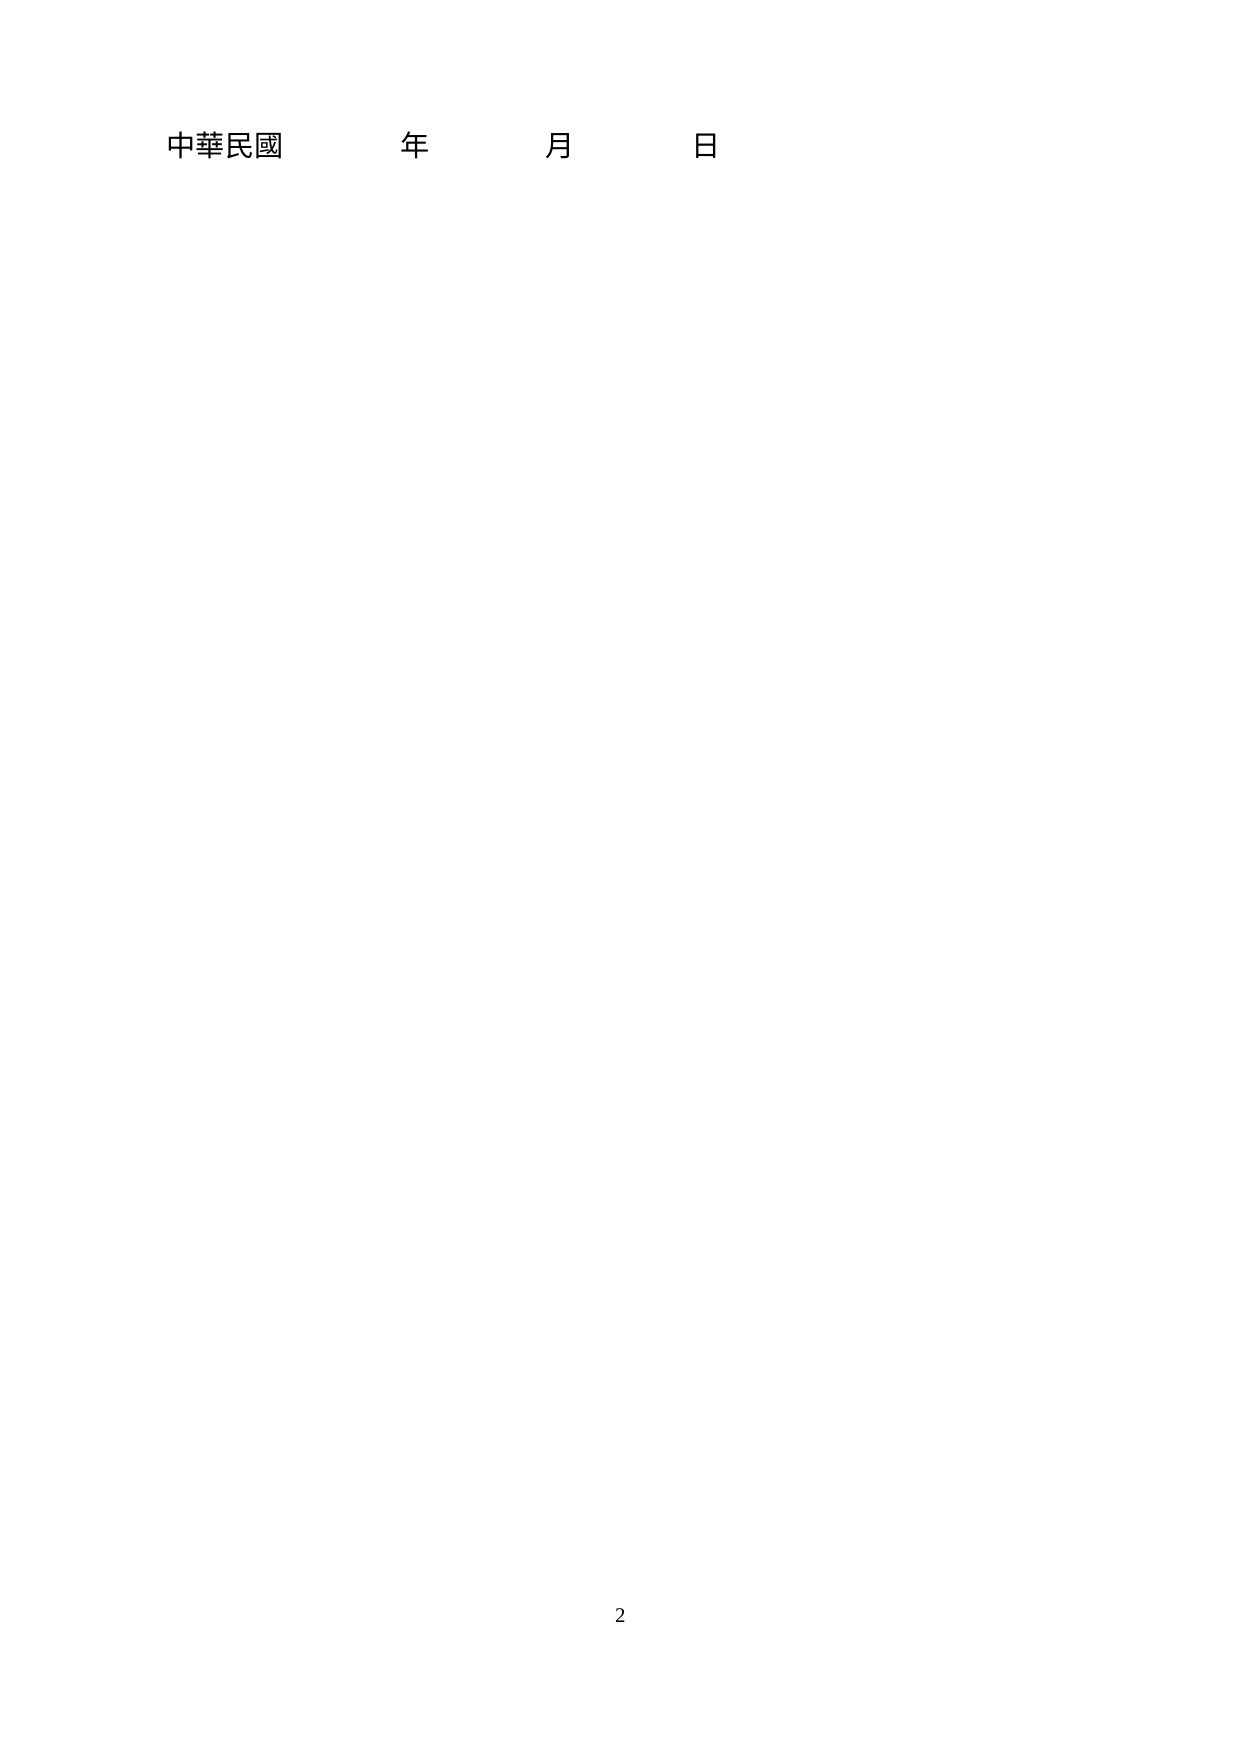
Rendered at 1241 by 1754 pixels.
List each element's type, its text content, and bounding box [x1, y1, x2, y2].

text 中華民國 年 月 日 [166, 122, 1092, 164]
